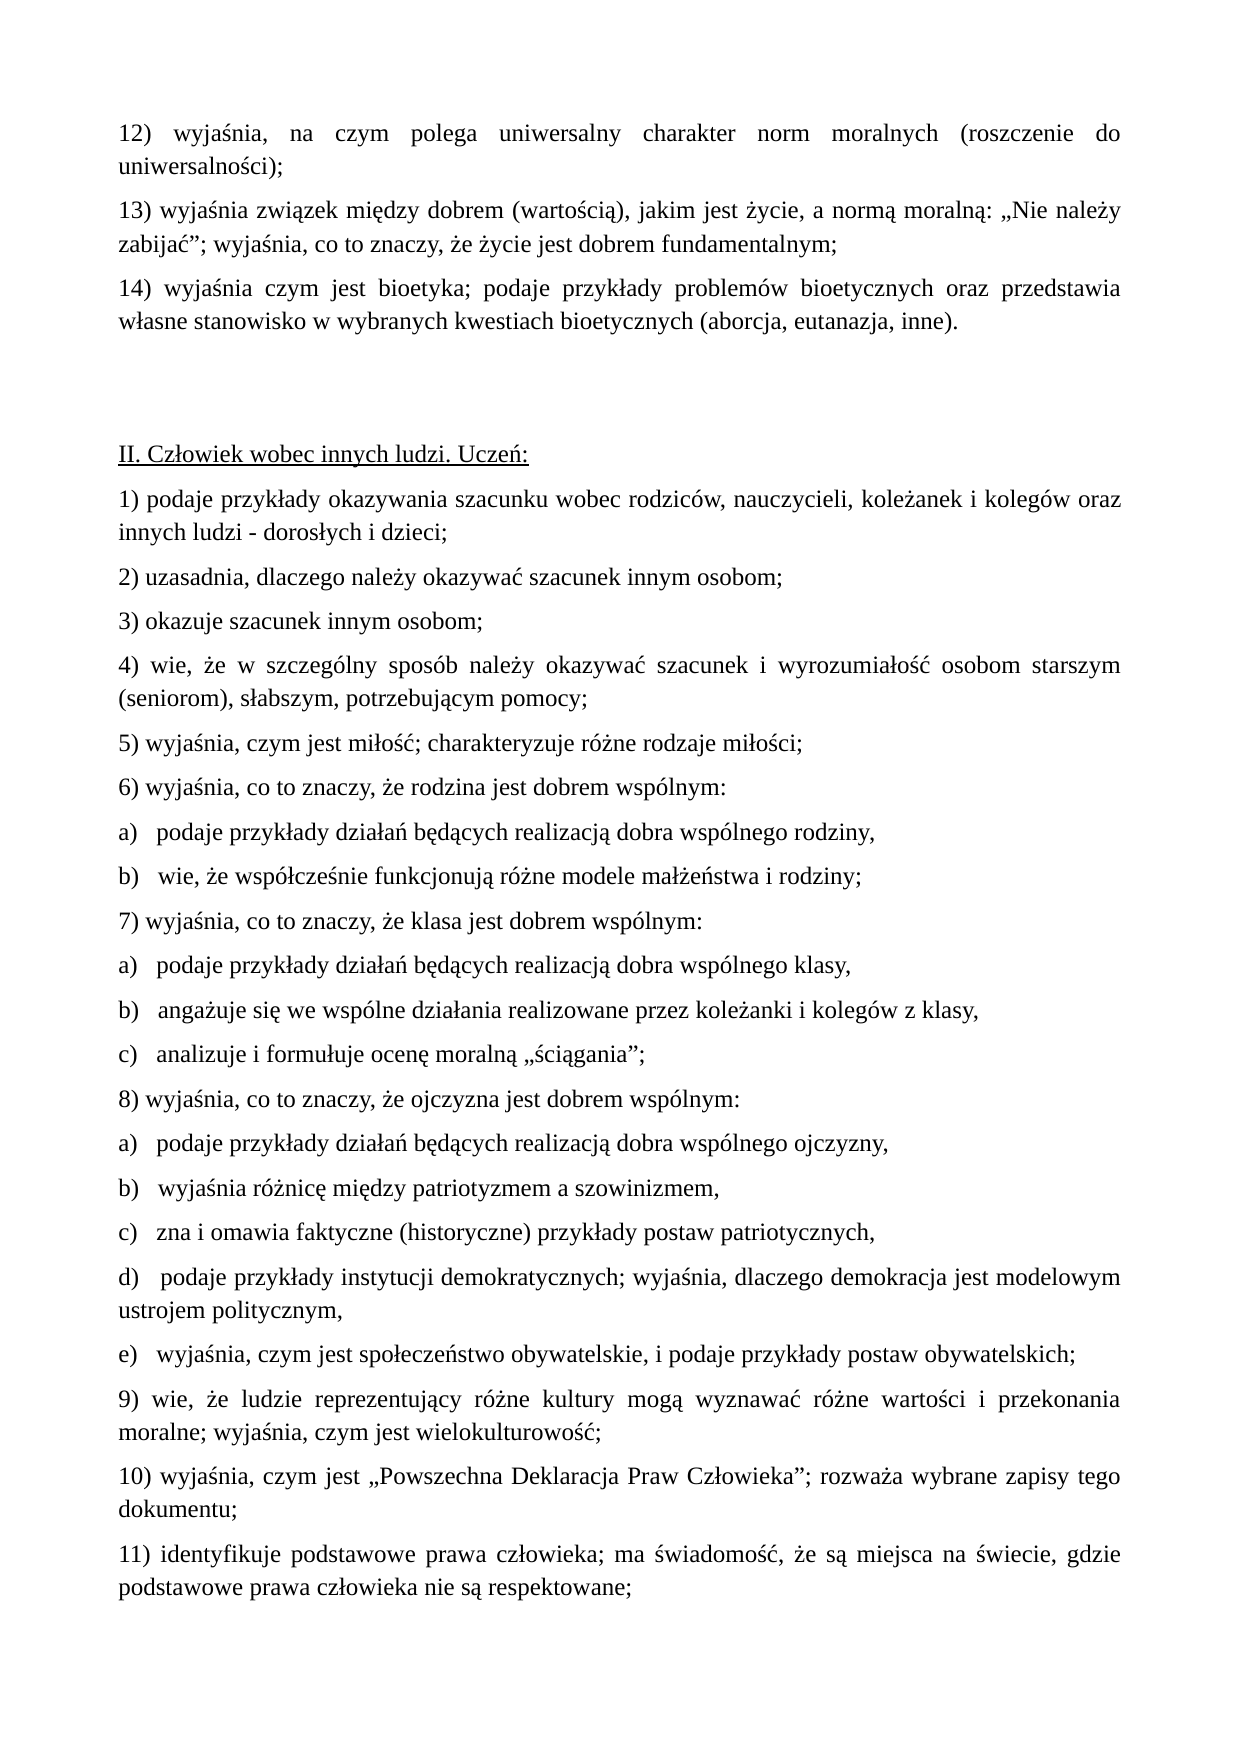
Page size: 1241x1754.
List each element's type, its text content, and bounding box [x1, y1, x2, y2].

text a) podaje przykłady działań będących realizacją dobra wspólnego rodziny, [118, 817, 1122, 846]
text II. Człowiek wobec innych ludzi. Uczeń: [118, 439, 1122, 468]
text a) podaje przykłady działań będących realizacją dobra wspólnego ojczyzny, [118, 1128, 1122, 1157]
text c) zna i omawia faktyczne (historyczne) przykłady postaw patriotycznych, [118, 1217, 1122, 1246]
text b) wie, że współcześnie funkcjonują różne modele małżeństwa i rodziny; [118, 861, 1122, 890]
text 9) wie, że ludzie reprezentujący różne kultury mogą wyznawać różne wartości i przekonania moralne; wyjaśnia, czym jest wielokulturowość; [118, 1384, 1122, 1446]
text 6) wyjaśnia, co to znaczy, że rodzina jest dobrem wspólnym: [118, 772, 1122, 801]
text 10) wyjaśnia, czym jest „Powszechna Deklaracja Praw Człowieka”; rozważa wybrane zapisy tego dokumentu; [118, 1461, 1122, 1523]
text 11) identyfikuje podstawowe prawa człowieka; ma świadomość, że są miejsca na świecie, gdzie podstawowe prawa człowieka nie są respektowane; [118, 1539, 1122, 1601]
text b) wyjaśnia różnicę między patriotyzmem a szowinizmem, [118, 1173, 1122, 1202]
text 12) wyjaśnia, na czym polega uniwersalny charakter norm moralnych (roszczenie do uniwersalności); [118, 118, 1122, 180]
text 7) wyjaśnia, co to znaczy, że klasa jest dobrem wspólnym: [118, 906, 1122, 935]
text 8) wyjaśnia, co to znaczy, że ojczyzna jest dobrem wspólnym: [118, 1084, 1122, 1113]
text 13) wyjaśnia związek między dobrem (wartością), jakim jest życie, a normą moralną: „Nie należy zabijać”; wyjaśnia, co to znaczy, że życie jest dobrem fundamentalnym; [118, 196, 1122, 257]
text d) podaje przykłady instytucji demokratycznych; wyjaśnia, dlaczego demokracja jest modelowym ustrojem politycznym, [118, 1262, 1122, 1323]
text a) podaje przykłady działań będących realizacją dobra wspólnego klasy, [118, 950, 1122, 979]
text 5) wyjaśnia, czym jest miłość; charakteryzuje różne rodzaje miłości; [118, 728, 1122, 757]
text e) wyjaśnia, czym jest społeczeństwo obywatelskie, i podaje przykłady postaw obywatelskich; [118, 1339, 1122, 1368]
text 2) uzasadnia, dlaczego należy okazywać szacunek innym osobom; [118, 562, 1122, 590]
text 1) podaje przykłady okazywania szacunku wobec rodziców, nauczycieli, koleżanek i kolegów oraz innych ludzi - dorosłych i dzieci; [118, 484, 1122, 546]
text 14) wyjaśnia czym jest bioetyka; podaje przykłady problemów bioetycznych oraz przedstawia własne stanowisko w wybranych kwestiach bioetycznych (aborcja, eutanazja, inne). [118, 273, 1122, 335]
text b) angażuje się we wspólne działania realizowane przez koleżanki i kolegów z klasy, [118, 995, 1122, 1024]
text 4) wie, że w szczególny sposób należy okazywać szacunek i wyrozumiałość osobom starszym (seniorom), słabszym, potrzebującym pomocy; [118, 651, 1122, 712]
text 3) okazuje szacunek innym osobom; [118, 606, 1122, 635]
text c) analizuje i formułuje ocenę moralną „ściągania”; [118, 1039, 1122, 1068]
